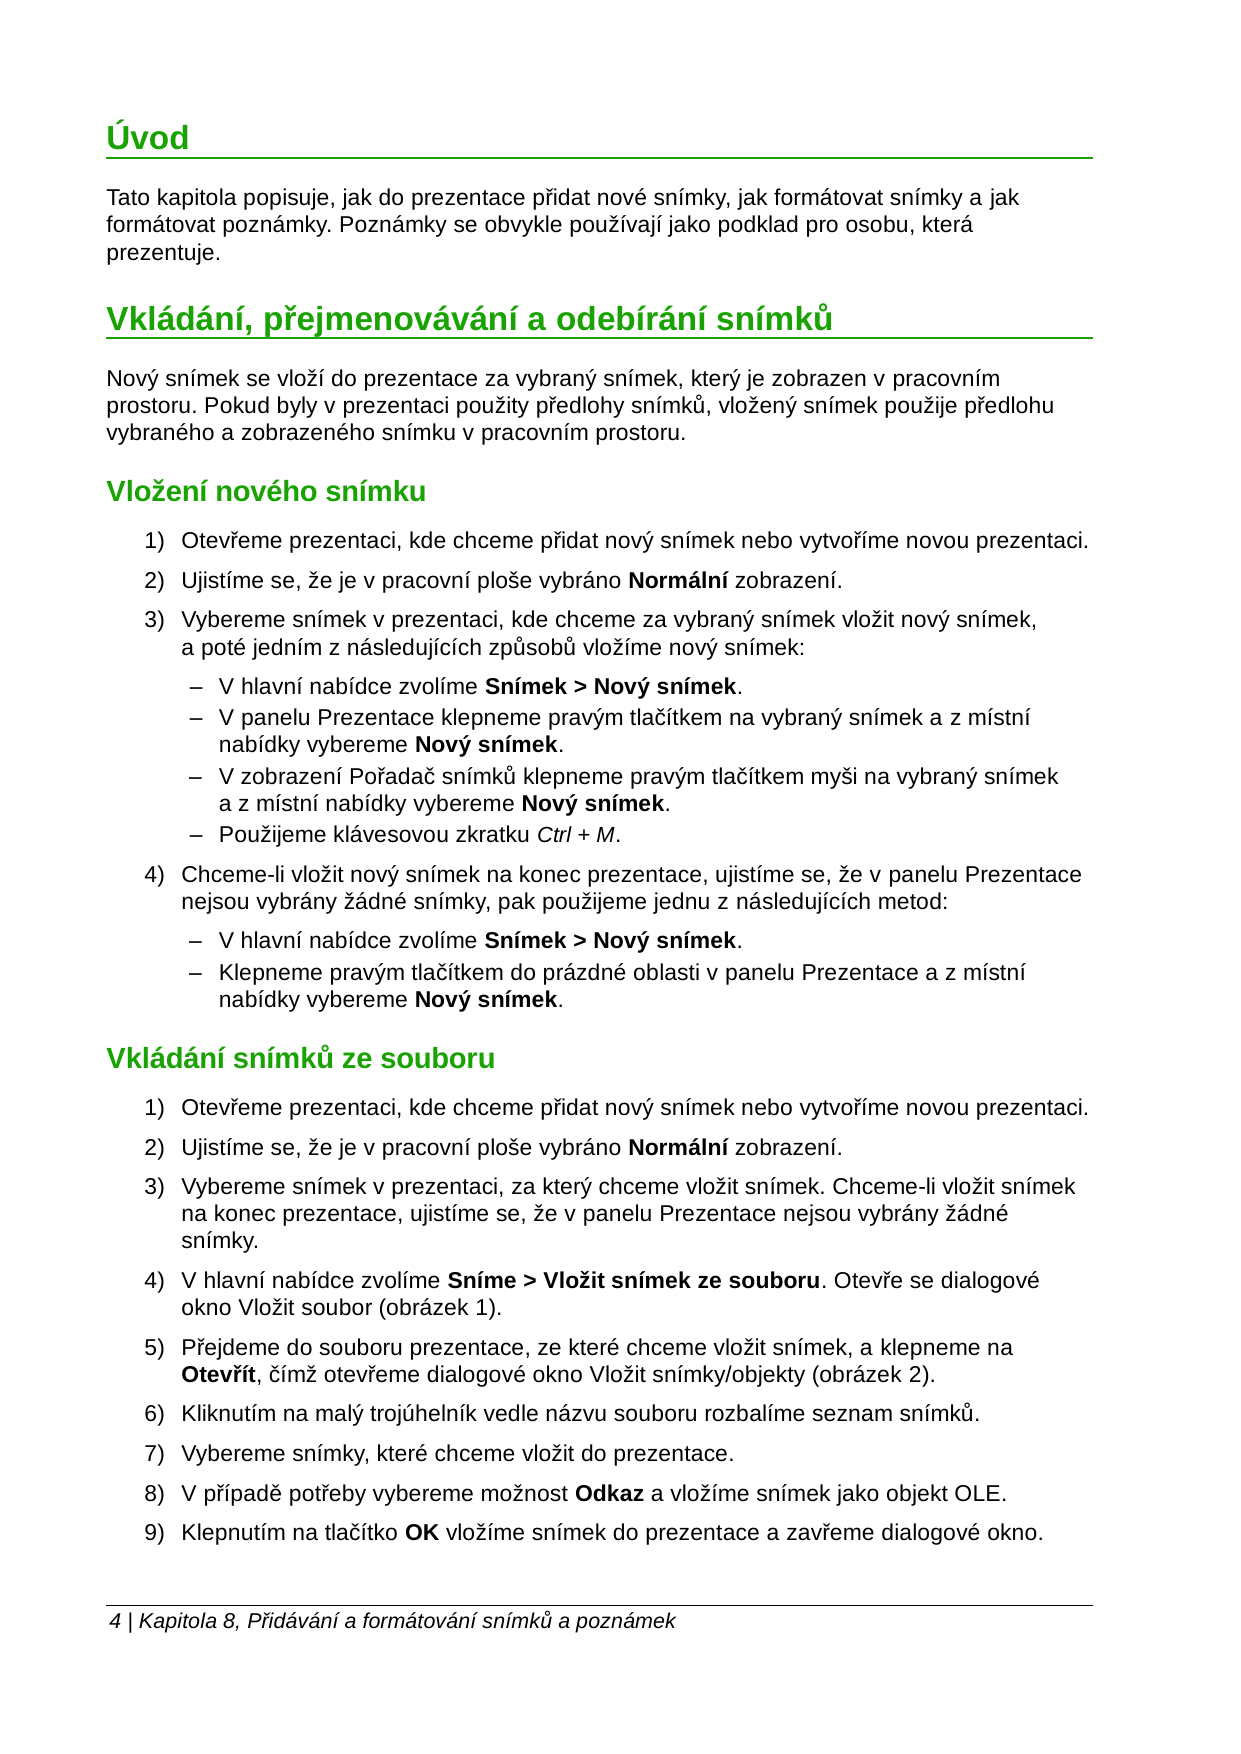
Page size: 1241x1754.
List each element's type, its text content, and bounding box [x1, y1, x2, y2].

list Vybereme snímek v prezentaci, za který chceme vložit snímek. Chceme-li vložit snímek na konec prezentace, ujistíme se, že v panelu Prezentace nejsou vybrány žádné snímky. [164, 1173, 1093, 1254]
list Kliknutím na malý trojúhelník vedle názvu souboru rozbalíme seznam snímků. [164, 1400, 1093, 1427]
subtitle Vkládání, přejmenovávání a odebírání snímků [106, 298, 1093, 337]
list Ujistíme se, že je v pracovní ploše vybráno Normální zobrazení. [164, 566, 1093, 593]
subtitle Vložení nového snímku [106, 474, 1093, 508]
subtitle Úvod [106, 118, 1093, 157]
text Nový snímek se vloží do prezentace za vybraný snímek, který je zobrazen v pracovním prostoru. Pokud byly v prezentaci použity předlohy snímků, vložený snímek použije předlohu vybraného a zobrazeného snímku v pracovním prostoru. [106, 364, 1093, 445]
list V panelu Prezentace klepneme pravým tlačítkem na vybraný snímek a z místní nabídky vybereme Nový snímek. [189, 704, 1093, 758]
list Ujistíme se, že je v pracovní ploše vybráno Normální zobrazení. [164, 1133, 1093, 1160]
subtitle Vkládání snímků ze souboru [106, 1041, 1093, 1075]
list V hlavní nabídce zvolíme Snímek > Nový snímek. [189, 672, 1093, 699]
list Přejdeme do souboru prezentace, ze které chceme vložit snímek, a klepneme na Otevřít, čímž otevřeme dialogové okno Vložit snímky/objekty (obrázek 2). [164, 1333, 1093, 1387]
text Tato kapitola popisuje, jak do prezentace přidat nové snímky, jak formátovat snímky a jak formátovat poznámky. Poznámky se obvykle používají jako podklad pro osobu, která prezentuje. [106, 184, 1093, 265]
list Otevřeme prezentaci, kde chceme přidat nový snímek nebo vytvoříme novou prezentaci. [164, 527, 1093, 554]
list V hlavní nabídce zvolíme Sníme > Vložit snímek ze souboru. Otevře se dialogové okno Vložit soubor (obrázek 1). [164, 1266, 1093, 1321]
list V hlavní nabídce zvolíme Snímek > Nový snímek. [189, 927, 1093, 954]
list V případě potřeby vybereme možnost Odkaz a vložíme snímek jako objekt OLE. [164, 1479, 1093, 1506]
list Vybereme snímky, které chceme vložit do prezentace. [164, 1439, 1093, 1466]
list Vybereme snímek v prezentaci, kde chceme za vybraný snímek vložit nový snímek, a poté jedním z následujících způsobů vložíme nový snímek: [164, 606, 1093, 660]
list Klepneme pravým tlačítkem do prázdné oblasti v panelu Prezentace a z místní nabídky vybereme Nový snímek. [189, 958, 1093, 1012]
list Klepnutím na tlačítko OK vložíme snímek do prezentace a zavřeme dialogové okno. [164, 1518, 1093, 1546]
list V zobrazení Pořadač snímků klepneme pravým tlačítkem myši na vybraný snímek a z místní nabídky vybereme Nový snímek. [189, 762, 1093, 816]
list Chceme-li vložit nový snímek na konec prezentace, ujistíme se, že v panelu Prezentace nejsou vybrány žádné snímky, pak použijeme jednu z následujících metod: [164, 860, 1093, 914]
list Otevřeme prezentaci, kde chceme přidat nový snímek nebo vytvoříme novou prezentaci. [164, 1093, 1093, 1121]
list Použijeme klávesovou zkratku Ctrl + M. [189, 820, 1093, 847]
